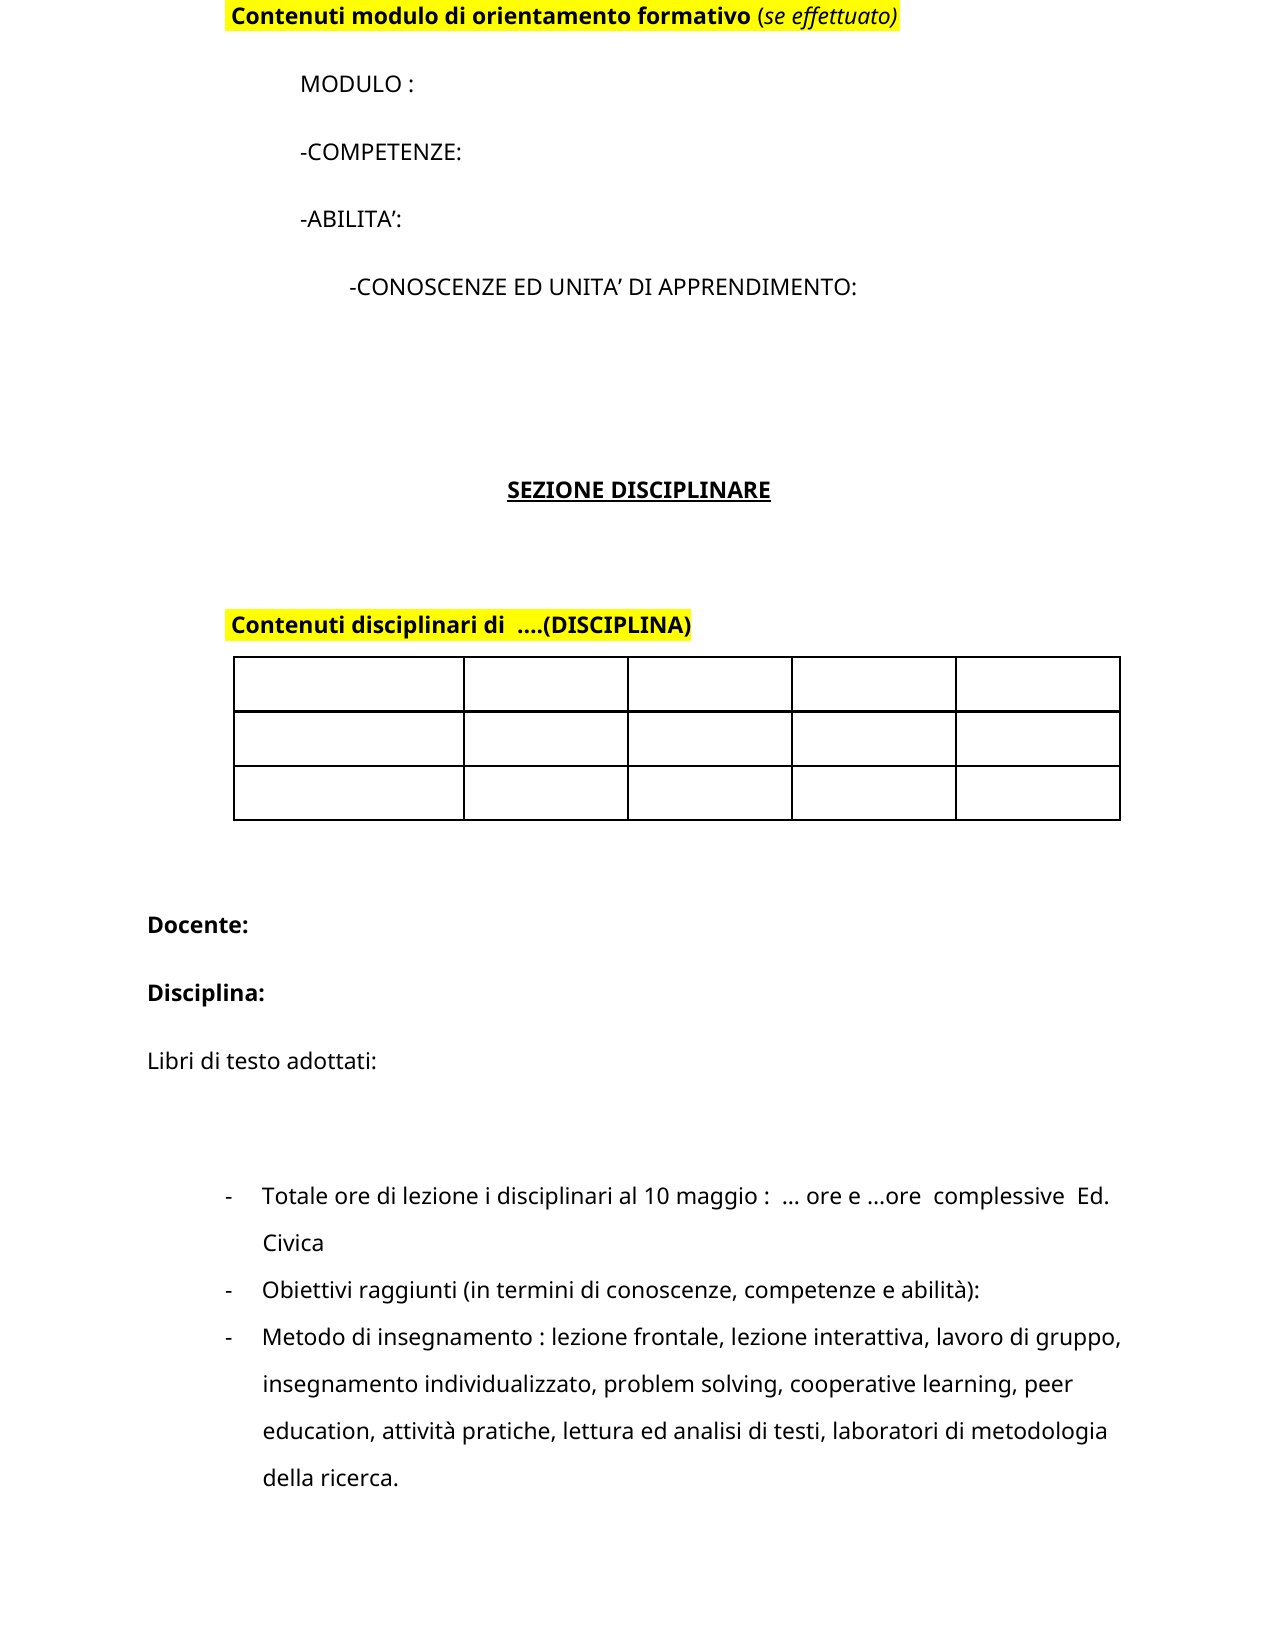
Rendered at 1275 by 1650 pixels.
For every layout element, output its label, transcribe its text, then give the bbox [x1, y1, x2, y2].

text SEZIONE DISCIPLINARE [147, 474, 1125, 505]
text - Metodo di insegnamento : lezione frontale, lezione interattiva, lavoro di gruppo, insegnamento individualizzato, problem solving, cooperative learning, peer education, attività pratiche, lettura ed analisi di testi, laboratori di metodologia della ricerca. [225, 1321, 1125, 1493]
table_header [465, 658, 627, 710]
table_cell [957, 767, 1119, 819]
table_header [793, 658, 955, 710]
table_cell [465, 713, 627, 764]
text Libri di testo adottati: [147, 1045, 1125, 1076]
text Contenuti modulo di orientamento formativo (se effettuato) [225, 0, 1125, 31]
text Docente: [147, 909, 1125, 941]
table_cell [629, 767, 791, 819]
table_cell [235, 767, 463, 819]
table_cell [465, 767, 627, 819]
text -COMPETENZE: [300, 135, 1125, 167]
table_header [235, 658, 463, 710]
text -ABILITA’: [300, 203, 1125, 234]
table_cell [235, 713, 463, 764]
text - Obiettivi raggiunti (in termini di conoscenze, competenze e abilità): [225, 1274, 1125, 1305]
table_cell [629, 713, 791, 764]
table_cell [957, 713, 1119, 764]
table_cell [793, 767, 955, 819]
table_header [957, 658, 1119, 710]
table_header [629, 658, 791, 710]
table_cell [793, 713, 955, 764]
text Disciplina: [147, 977, 1125, 1008]
text -CONOSCENZE ED UNITA’ DI APPRENDIMENTO: [147, 271, 1125, 302]
text MODULO : [300, 68, 1125, 99]
text - Totale ore di lezione i disciplinari al 10 maggio : … ore e …ore complessive Ed. Civica [225, 1180, 1125, 1258]
text Contenuti disciplinari di ….(DISCIPLINA) [225, 609, 1125, 641]
